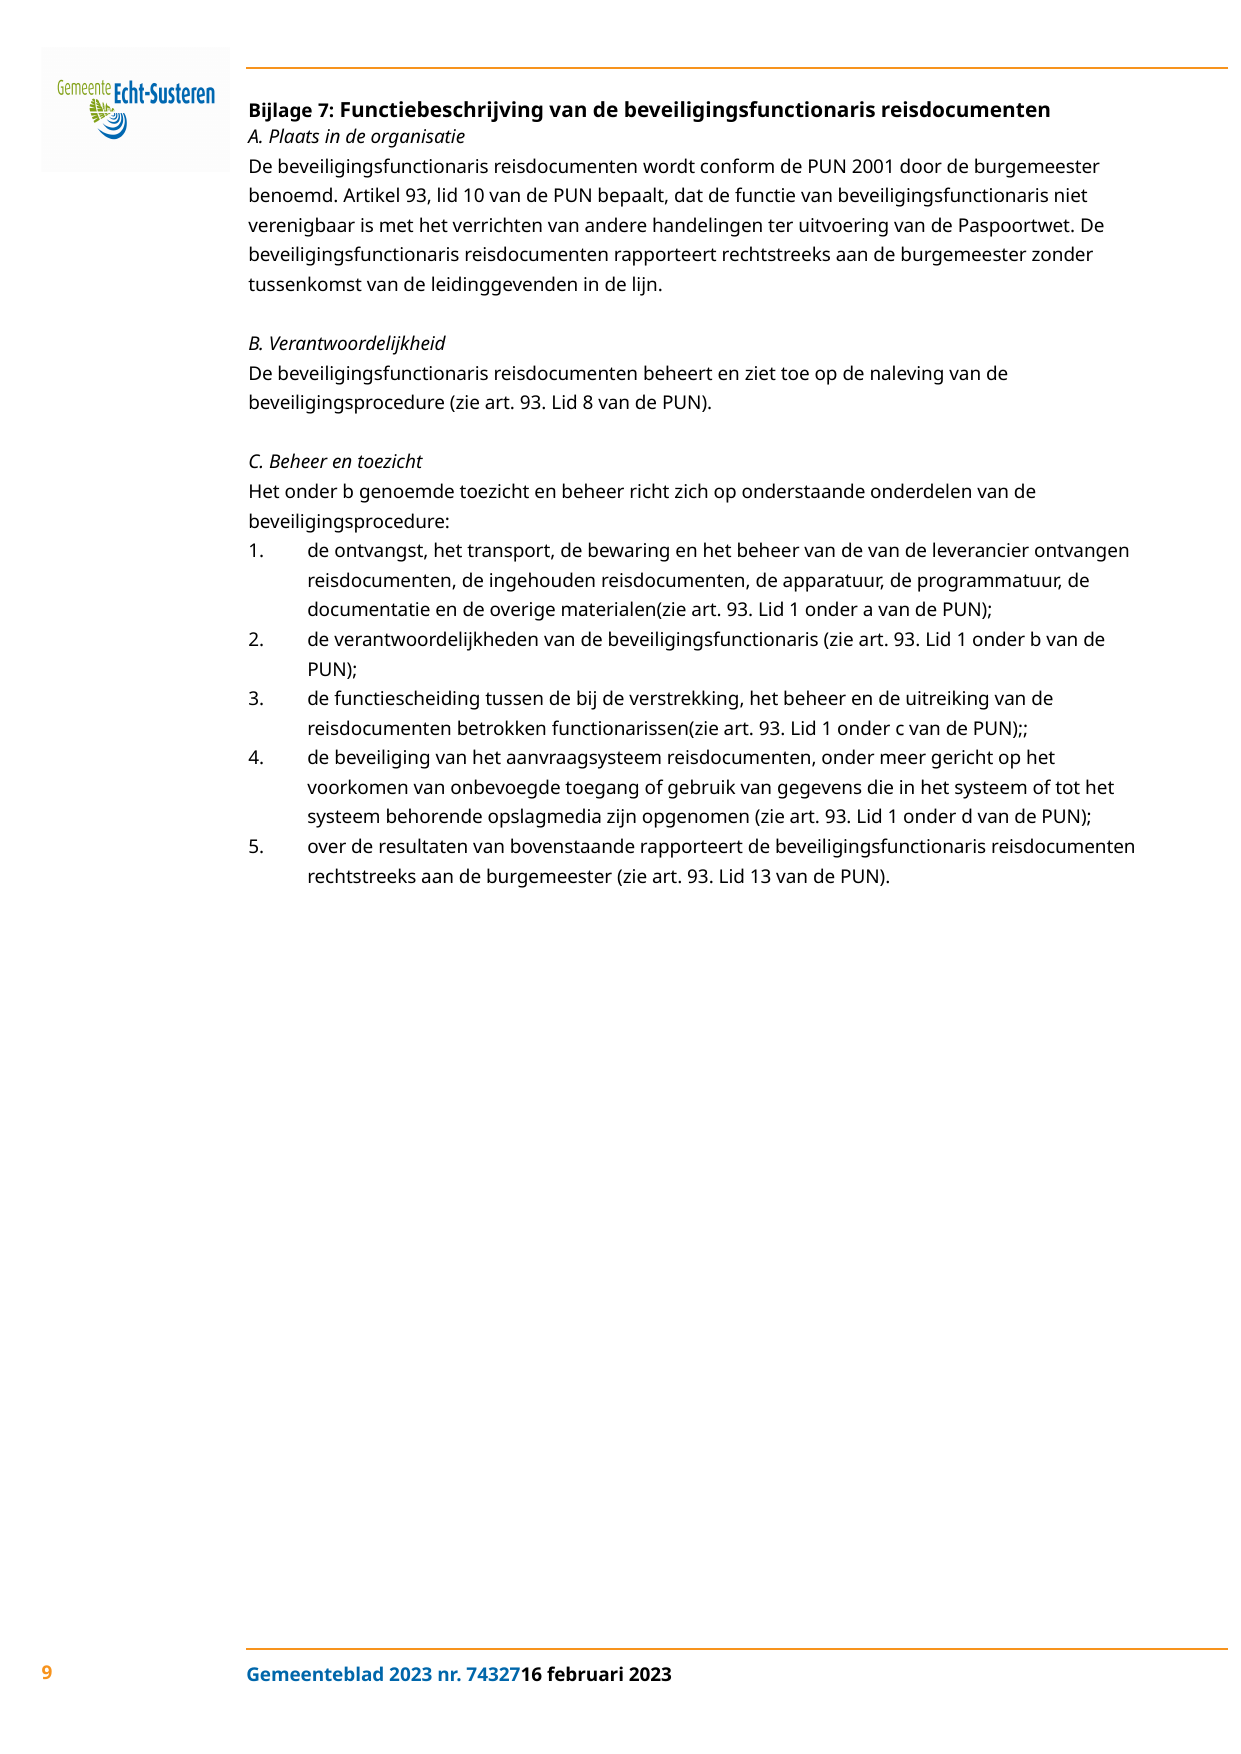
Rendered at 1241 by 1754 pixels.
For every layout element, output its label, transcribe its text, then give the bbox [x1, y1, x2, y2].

list de functiescheiding tussen de bij de verstrekking, het beheer en de uitreiking van de reisdocumenten betrokken functionarissen(zie art. 93. Lid 1 onder c van de PUN);; [248, 685, 1152, 741]
text Het onder b genoemde toezicht en beheer richt zich op onderstaande onderdelen van de beveiligingsprocedure: [248, 478, 1152, 534]
text De beveiligingsfunctionaris reisdocumenten wordt conform de PUN 2001 door de burgemeester benoemd. Artikel 93, lid 10 van de PUN bepaalt, dat de functie van beveiligingsfunctionaris niet verenigbaar is met het verrichten van andere handelingen ter uitvoering van de Paspoortwet. De beveiligingsfunctionaris reisdocumenten rapporteert rechtstreeks aan de burgemeester zonder tussenkomst van de leidinggevenden in de lijn. [248, 153, 1152, 297]
text De beveiligingsfunctionaris reisdocumenten beheert en ziet toe op de naleving van de beveiligingsprocedure (zie art. 93. Lid 8 van de PUN). [248, 360, 1152, 415]
list over de resultaten van bovenstaande rapporteert de beveiligingsfunctionaris reisdocumenten rechtstreeks aan de burgemeester (zie art. 93. Lid 13 van de PUN). [248, 833, 1152, 889]
text Bijlage 7: Functiebeschrijving van de beveiligingsfunctionaris reisdocumenten [248, 95, 1152, 123]
picture [41, 47, 231, 172]
list de verantwoordelijkheden van de beveiligingsfunctionaris (zie art. 93. Lid 1 onder b van de PUN); [248, 626, 1152, 682]
text A. Plaats in de organisatie [248, 123, 1152, 149]
text C. Beheer en toezicht [248, 449, 1152, 474]
text B. Verantwoordelijkheid [248, 330, 1152, 356]
list de beveiliging van het aanvraagsysteem reisdocumenten, onder meer gericht op het voorkomen van onbevoegde toegang of gebruik van gegevens die in het systeem of tot het systeem behorende opslagmedia zijn opgenomen (zie art. 93. Lid 1 onder d van de PUN); [248, 744, 1152, 829]
list de ontvangst, het transport, de bewaring en het beheer van de van de leverancier ontvangen reisdocumenten, de ingehouden reisdocumenten, de apparatuur, de programmatuur, de documentatie en de overige materialen(zie art. 93. Lid 1 onder a van de PUN); [248, 537, 1152, 622]
